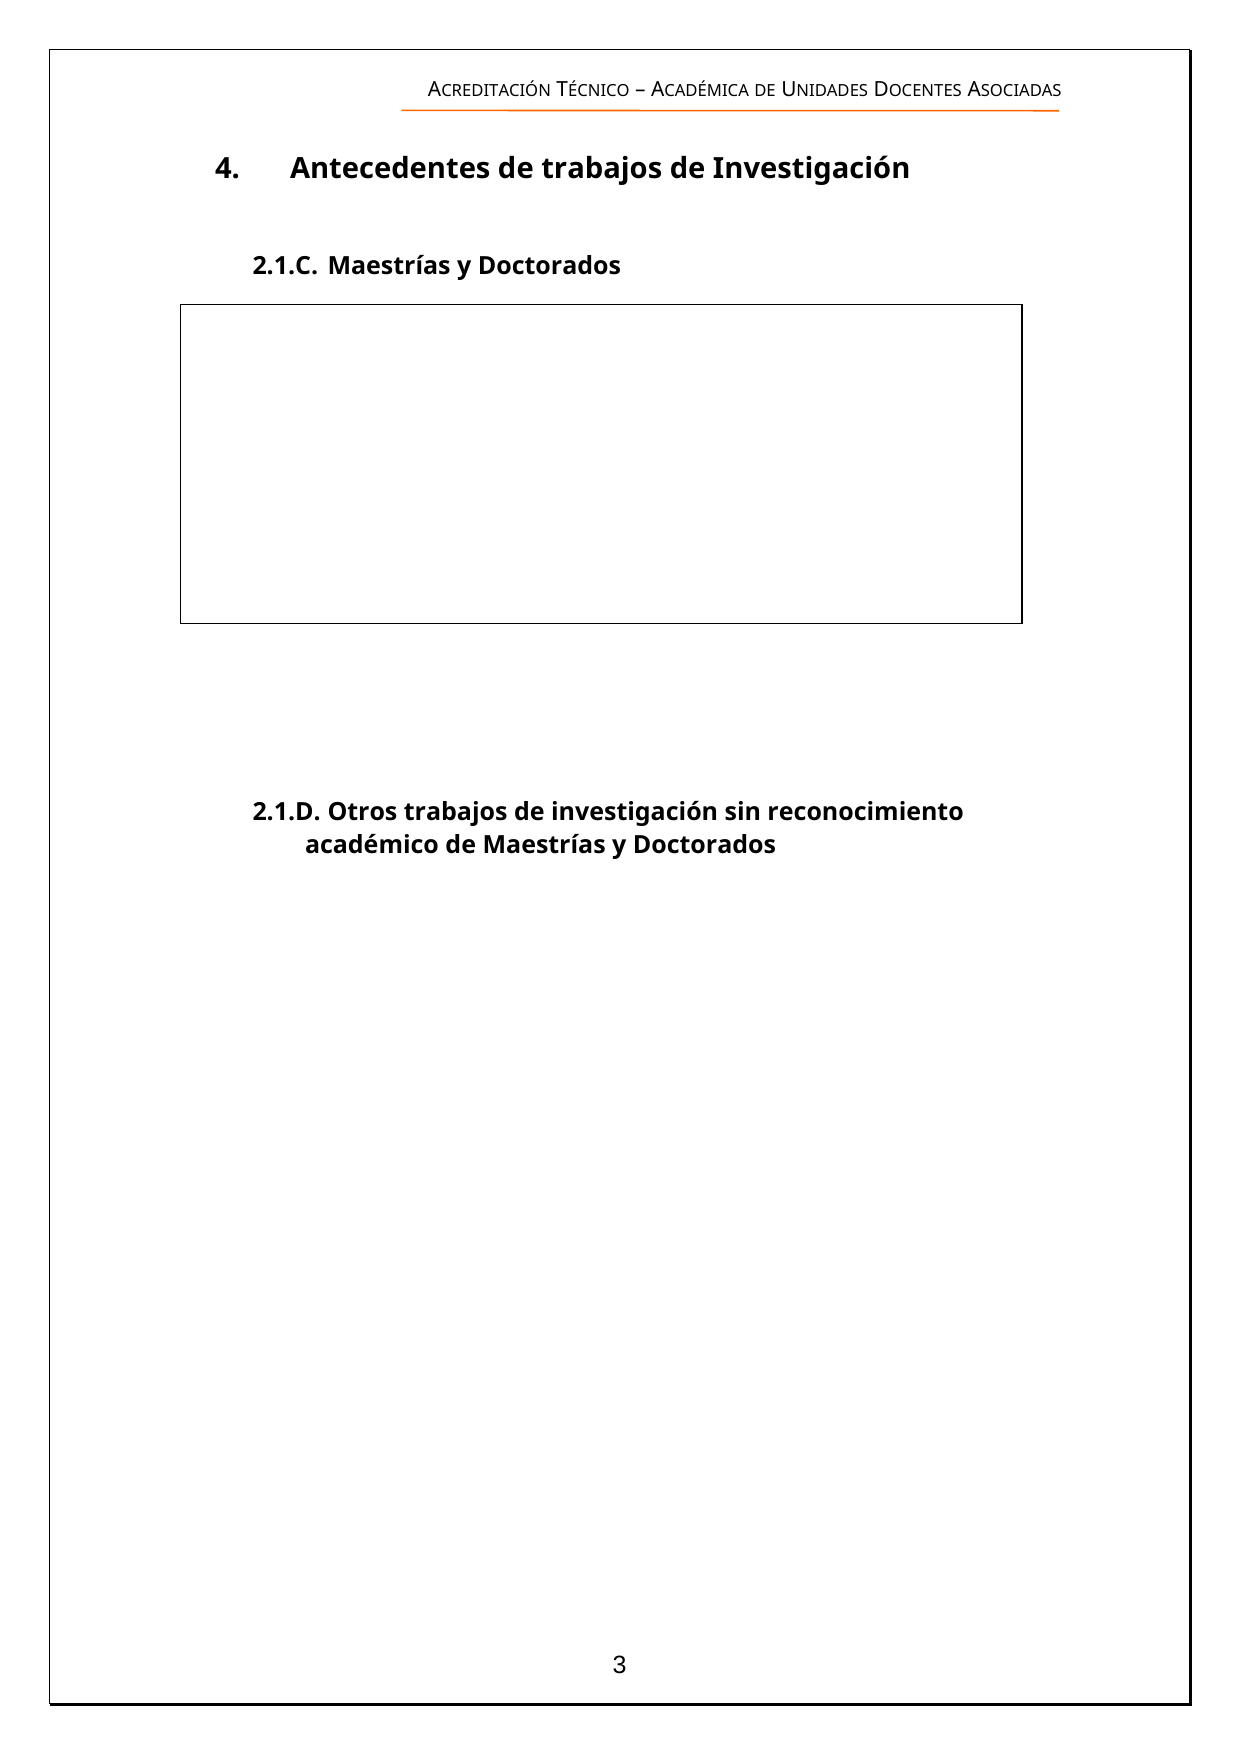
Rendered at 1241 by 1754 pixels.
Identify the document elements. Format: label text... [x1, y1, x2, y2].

subtitle Maestrías y Doctorados [252, 247, 1061, 281]
subtitle Otros trabajos de investigación sin reconocimiento académico de Maestrías y Doctorados [252, 793, 1061, 861]
subtitle Antecedentes de trabajos de Investigación [215, 148, 1061, 187]
